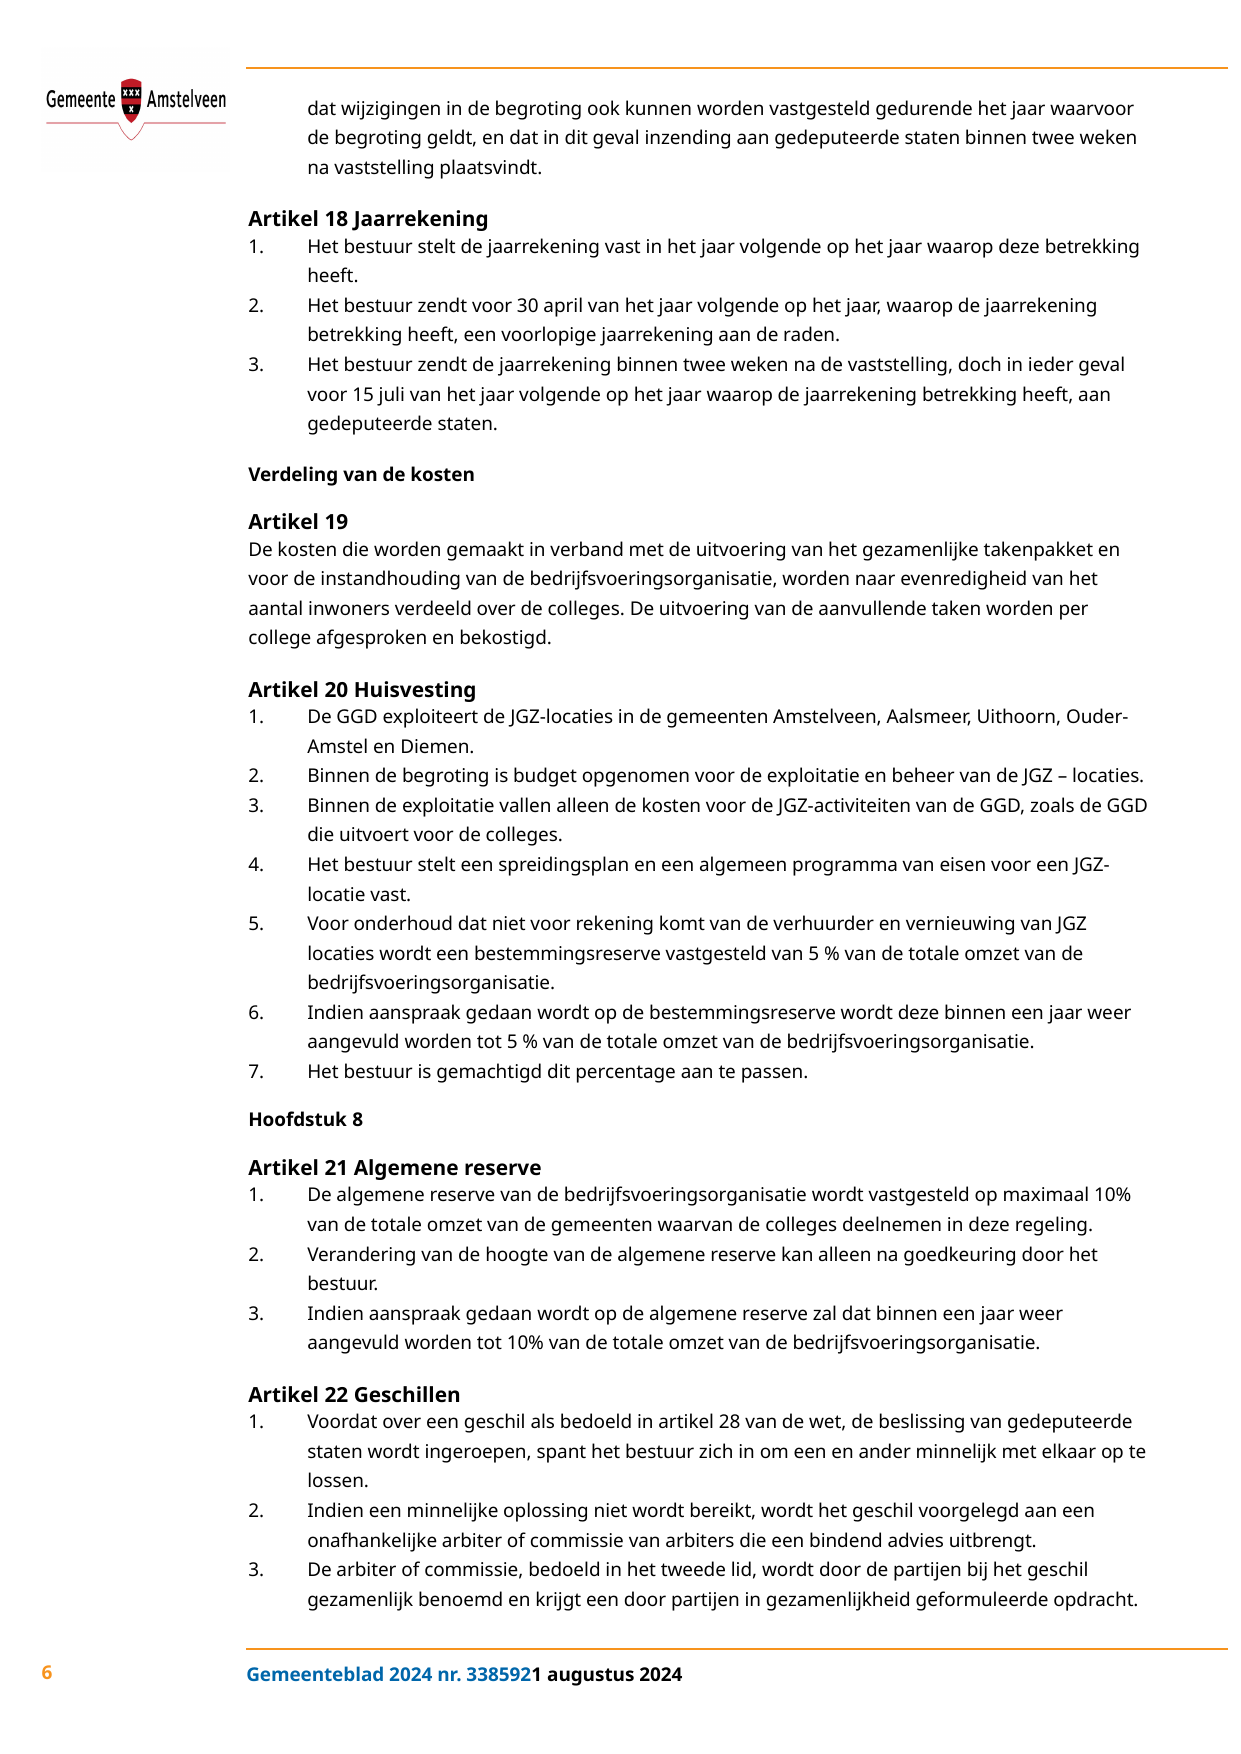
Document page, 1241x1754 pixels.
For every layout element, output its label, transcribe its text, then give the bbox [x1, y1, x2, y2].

list De arbiter of commissie, bedoeld in het tweede lid, wordt door de partijen bij het geschil gezamenlijk benoemd en krijgt een door partijen in gezamenlijkheid geformuleerde opdracht. [248, 1556, 1152, 1612]
text Artikel 20 Huisvesting [248, 675, 1152, 703]
text Verdeling van de kosten [248, 461, 1152, 486]
list Indien aanspraak gedaan wordt op de bestemmingsreserve wordt deze binnen een jaar weer aangevuld worden tot 5 % van de totale omzet van de bedrijfsvoeringsorganisatie. [248, 999, 1152, 1054]
list dat wijzigingen in de begroting ook kunnen worden vastgesteld gedurende het jaar waarvoor de begroting geldt, en dat in dit geval inzending aan gedeputeerde staten binnen twee weken na vaststelling plaatsvindt. [248, 95, 1152, 180]
text Artikel 21 Algemene reserve [248, 1153, 1152, 1182]
list Het bestuur zendt de jaarrekening binnen twee weken na de vaststelling, doch in ieder geval voor 15 juli van het jaar volgende op het jaar waarop de jaarrekening betrekking heeft, aan gedeputeerde staten. [248, 351, 1152, 436]
list Het bestuur stelt een spreidingsplan en een algemeen programma van eisen voor een JGZ-locatie vast. [248, 851, 1152, 907]
list Indien aanspraak gedaan wordt op de algemene reserve zal dat binnen een jaar weer aangevuld worden tot 10% van de totale omzet van de bedrijfsvoeringsorganisatie. [248, 1300, 1152, 1355]
list Indien een minnelijke oplossing niet wordt bereikt, wordt het geschil voorgelegd aan een onafhankelijke arbiter of commissie van arbiters die een bindend advies uitbrengt. [248, 1497, 1152, 1552]
list De GGD exploiteert de JGZ-locaties in de gemeenten Amstelveen, Aalsmeer, Uithoorn, Ouder-Amstel en Diemen. [248, 703, 1152, 759]
list Het bestuur zendt voor 30 april van het jaar volgende op het jaar, waarop de jaarrekening betrekking heeft, een voorlopige jaarrekening aan de raden. [248, 292, 1152, 347]
list Voordat over een geschil als bedoeld in artikel 28 van de wet, de beslissing van gedeputeerde staten wordt ingeroepen, spant het bestuur zich in om een en ander minnelijk met elkaar op te lossen. [248, 1408, 1152, 1493]
text Artikel 19 [248, 507, 1152, 536]
text Artikel 18 Jaarrekening [248, 204, 1152, 233]
list Binnen de begroting is budget opgenomen voor de exploitatie en beheer van de JGZ – locaties. [248, 762, 1152, 788]
list Het bestuur is gemachtigd dit percentage aan te passen. [248, 1058, 1152, 1084]
picture [41, 47, 231, 172]
text Hoofdstuk 8 [248, 1104, 1152, 1132]
text De kosten die worden gemaakt in verband met de uitvoering van het gezamenlijke takenpakket en voor de instandhouding van de bedrijfsvoeringsorganisatie, worden naar evenredigheid van het aantal inwoners verdeeld over de colleges. De uitvoering van de aanvullende taken worden per college afgesproken en bekostigd. [248, 536, 1152, 650]
text Artikel 22 Geschillen [248, 1380, 1152, 1408]
list Het bestuur stelt de jaarrekening vast in het jaar volgende op het jaar waarop deze betrekking heeft. [248, 233, 1152, 288]
list Binnen de exploitatie vallen alleen de kosten voor de JGZ-activiteiten van de GGD, zoals de GGD die uitvoert voor de colleges. [248, 792, 1152, 847]
list Verandering van de hoogte van de algemene reserve kan alleen na goedkeuring door het bestuur. [248, 1241, 1152, 1296]
list Voor onderhoud dat niet voor rekening komt van de verhuurder en vernieuwing van JGZ locaties wordt een bestemmingsreserve vastgesteld van 5 % van de totale omzet van de bedrijfsvoeringsorganisatie. [248, 910, 1152, 995]
list De algemene reserve van de bedrijfsvoeringsorganisatie wordt vastgesteld op maximaal 10% van de totale omzet van de gemeenten waarvan de colleges deelnemen in deze regeling. [248, 1182, 1152, 1237]
